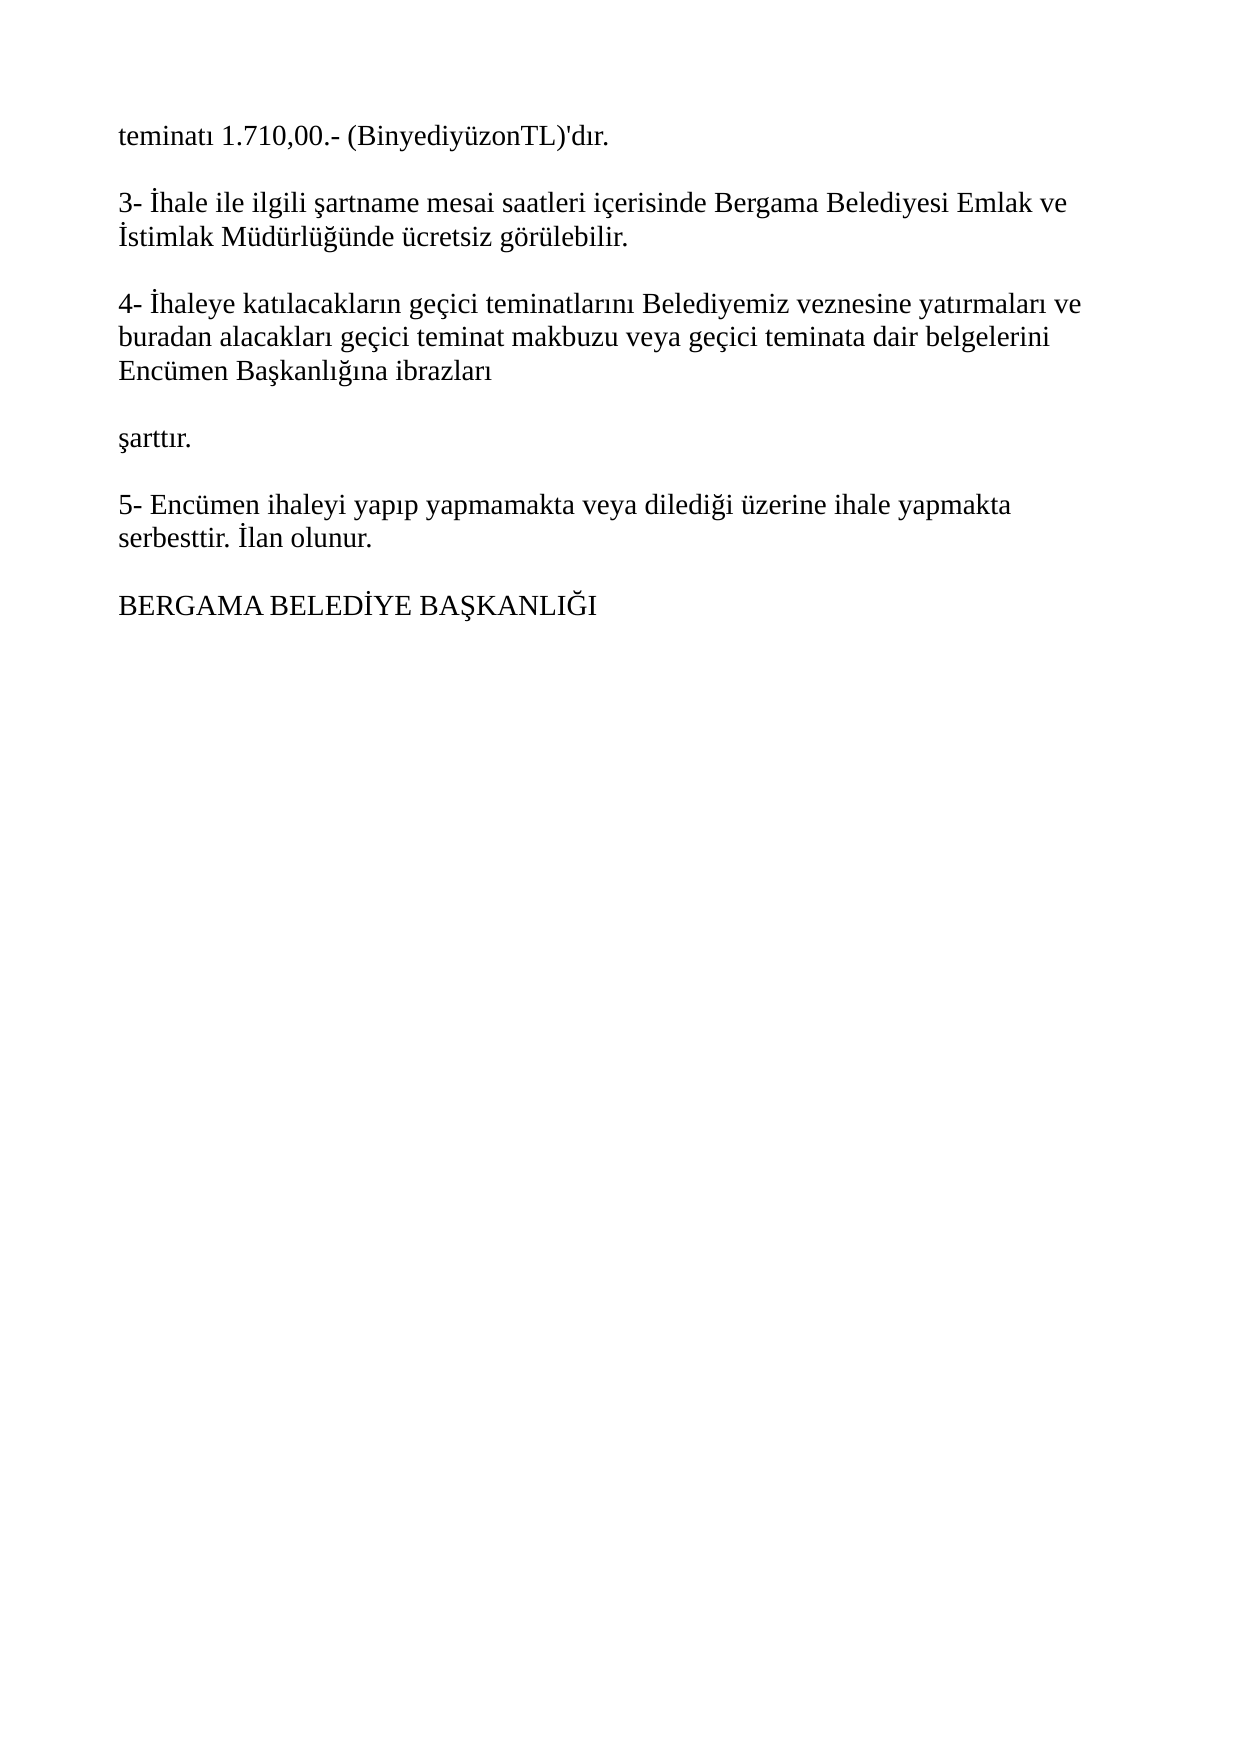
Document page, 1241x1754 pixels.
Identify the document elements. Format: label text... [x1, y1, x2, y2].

text şarttır. [118, 420, 1122, 453]
text 4- İhaleye katılacakların geçici teminatlarını Belediyemiz veznesine yatırmaları ve buradan alacakları geçici teminat makbuzu veya geçici teminata dair belgelerini Encümen Başkanlığına ibrazları [118, 286, 1122, 386]
text 5- Encümen ihaleyi yapıp yapmamakta veya dilediği üzerine ihale yapmakta serbesttir. İlan olunur. [118, 487, 1122, 554]
text teminatı 1.710,00.- (BinyediyüzonTL)'dır. [118, 118, 1122, 152]
text 3- İhale ile ilgili şartname mesai saatleri içerisinde Bergama Belediyesi Emlak ve İstimlak Müdürlüğünde ücretsiz görülebilir. [118, 185, 1122, 252]
text BERGAMA BELEDİYE BAŞKANLIĞI [118, 588, 1122, 621]
